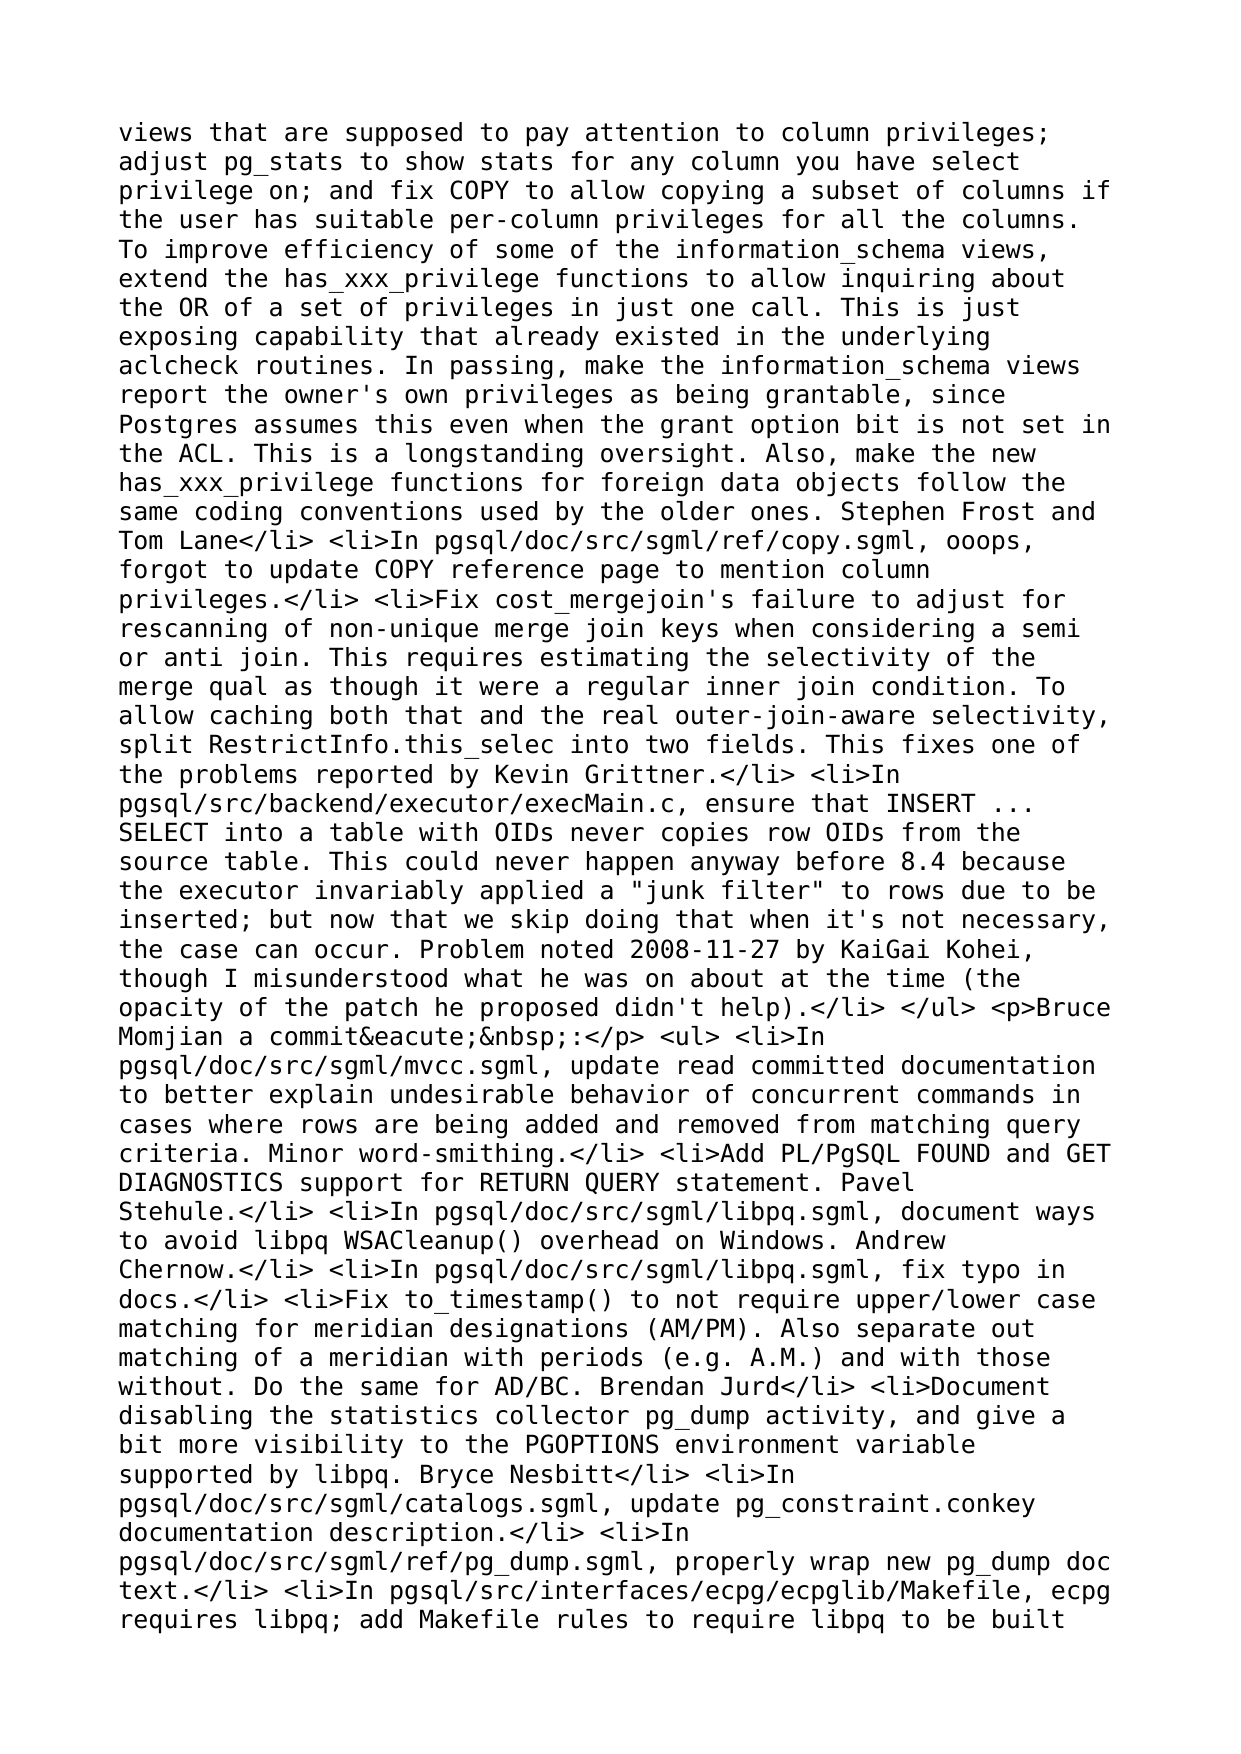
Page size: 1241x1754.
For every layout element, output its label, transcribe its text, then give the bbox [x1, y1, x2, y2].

text views that are supposed to pay attention to column privileges; adjust pg_stats to show stats for any column you have select privilege on; and fix COPY to allow copying a subset of columns if the user has suitable per-column privileges for all the columns. To improve efficiency of some of the information_schema views, extend the has_xxx_privilege functions to allow inquiring about the OR of a set of privileges in just one call. This is just exposing capability that already existed in the underlying aclcheck routines. In passing, make the information_schema views report the owner's own privileges as being grantable, since Postgres assumes this even when the grant option bit is not set in the ACL. This is a longstanding oversight. Also, make the new has_xxx_privilege functions for foreign data objects follow the same coding conventions used by the older ones. Stephen Frost and Tom Lane</li> <li>In pgsql/doc/src/sgml/ref/copy.sgml, ooops, forgot to update COPY reference page to mention column privileges.</li> <li>Fix cost_mergejoin's failure to adjust for rescanning of non-unique merge join keys when considering a semi or anti join. This requires estimating the selectivity of the merge qual as though it were a regular inner join condition. To allow caching both that and the real outer-join-aware selectivity, split RestrictInfo.this_selec into two fields. This fixes one of the problems reported by Kevin Grittner.</li> <li>In pgsql/src/backend/executor/execMain.c, ensure that INSERT ... SELECT into a table with OIDs never copies row OIDs from the source table. This could never happen anyway before 8.4 because the executor invariably applied a "junk filter" to rows due to be inserted; but now that we skip doing that when it's not necessary, the case can occur. Problem noted 2008-11-27 by KaiGai Kohei, though I misunderstood what he was on about at the time (the opacity of the patch he proposed didn't help).</li> </ul> <p>Bruce Momjian a commit&eacute;&nbsp;:</p> <ul> <li>In pgsql/doc/src/sgml/mvcc.sgml, update read committed documentation to better explain undesirable behavior of concurrent commands in cases where rows are being added and removed from matching query criteria. Minor word-smithing.</li> <li>Add PL/PgSQL FOUND and GET DIAGNOSTICS support for RETURN QUERY statement. Pavel Stehule.</li> <li>In pgsql/doc/src/sgml/libpq.sgml, document ways to avoid libpq WSACleanup() overhead on Windows. Andrew Chernow.</li> <li>In pgsql/doc/src/sgml/libpq.sgml, fix typo in docs.</li> <li>Fix to_timestamp() to not require upper/lower case matching for meridian designations (AM/PM). Also separate out matching of a meridian with periods (e.g. A.M.) and with those without. Do the same for AD/BC. Brendan Jurd</li> <li>Document disabling the statistics collector pg_dump activity, and give a bit more visibility to the PGOPTIONS environment variable supported by libpq. Bryce Nesbitt</li> <li>In pgsql/doc/src/sgml/catalogs.sgml, update pg_constraint.conkey documentation description.</li> <li>In pgsql/doc/src/sgml/ref/pg_dump.sgml, properly wrap new pg_dump doc text.</li> <li>In pgsql/src/interfaces/ecpg/ecpglib/Makefile, ecpg requires libpq; add Makefile rules to require libpq to be built [118, 118, 1122, 1635]
